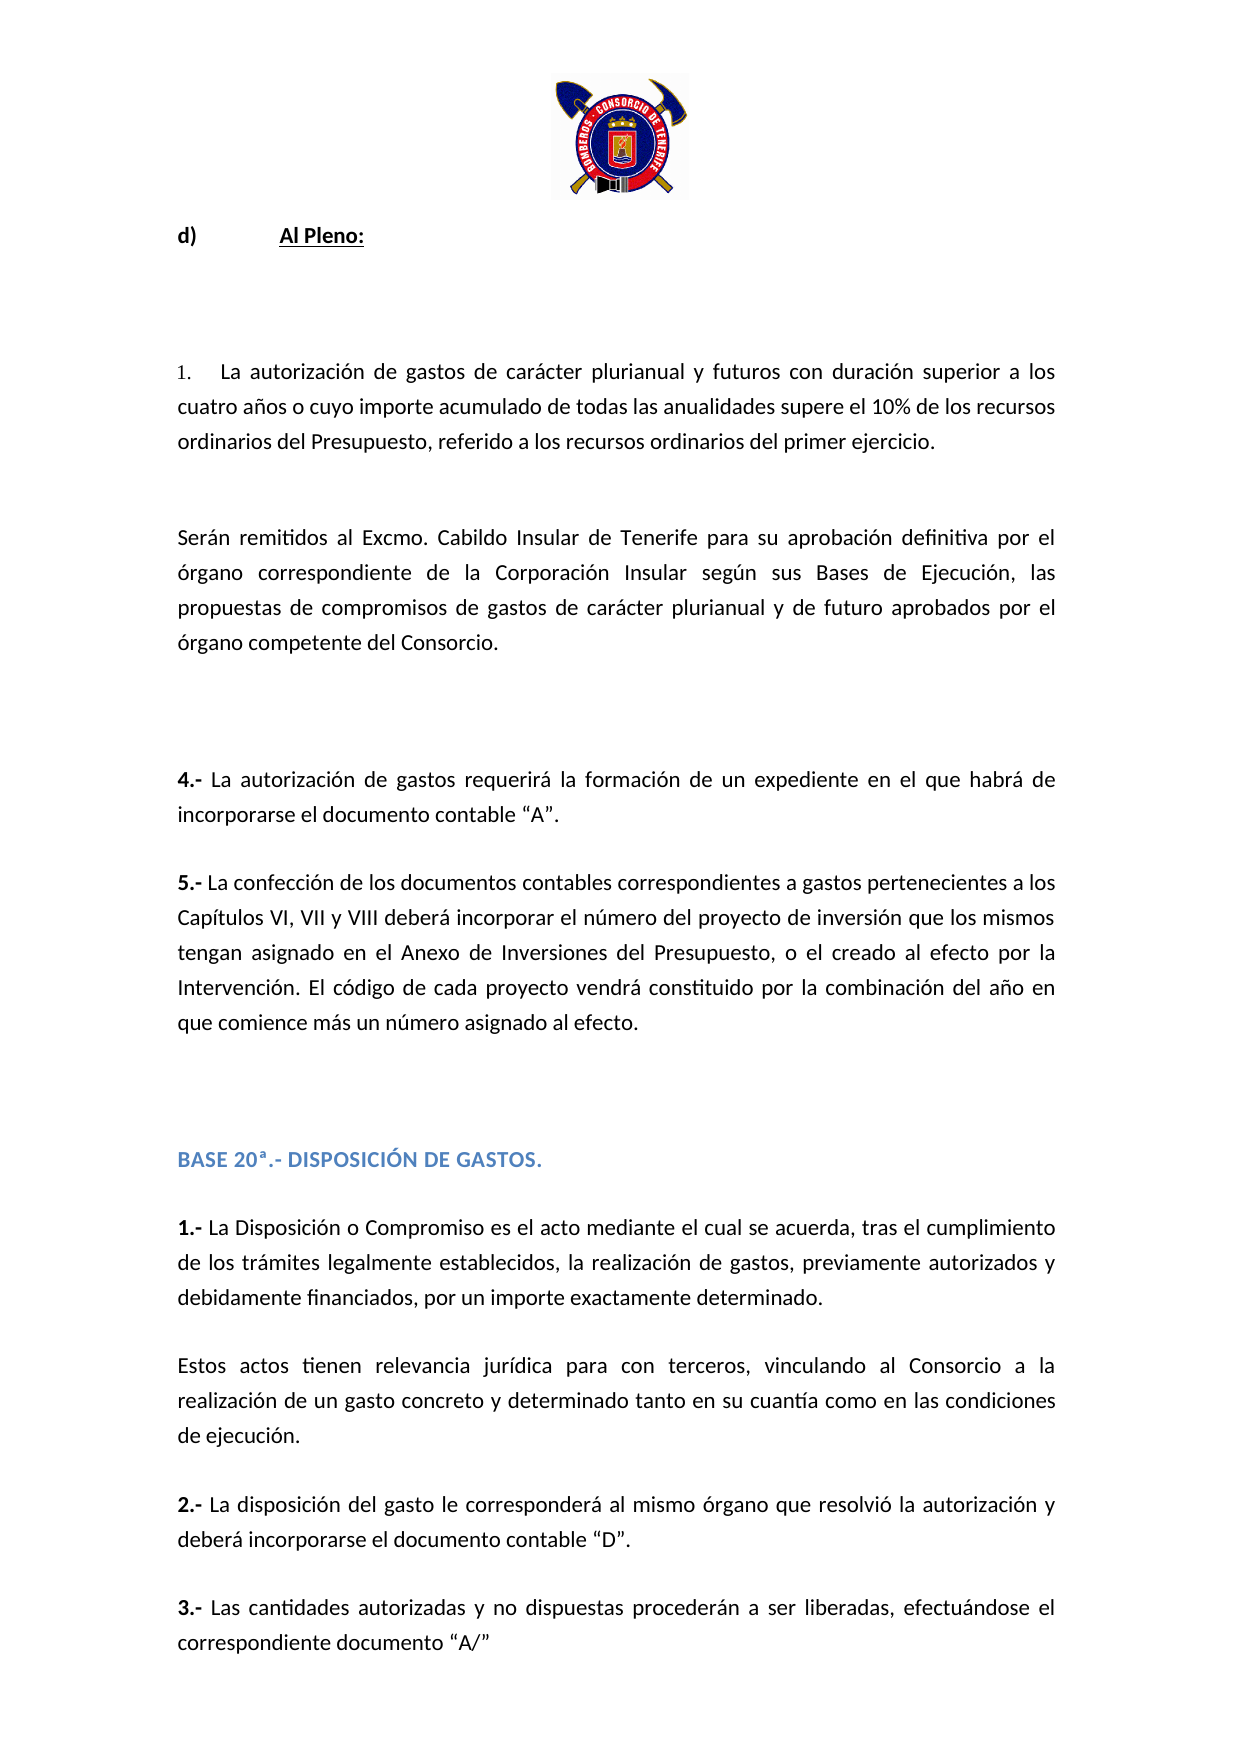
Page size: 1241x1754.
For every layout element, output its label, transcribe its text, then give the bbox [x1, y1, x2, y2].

text Estos actos tienen relevancia jurídica para con terceros, vinculando al Consorcio a la realización de un gasto concreto y determinado tanto en su cuantía como en las condiciones de ejecución. [177, 1351, 1057, 1449]
list La autorización de gastos de carácter plurianual y futuros con duración superior a los cuatro años o cuyo importe acumulado de todas las anualidades supere el 10% de los recursos ordinarios del Presupuesto, referido a los recursos ordinarios del primer ejercicio. [176, 357, 1057, 455]
text 1.- La Disposición o Compromiso es el acto mediante el cual se acuerda, tras el cumplimiento de los trámites legalmente establecidos, la realización de gastos, previamente autorizados y debidamente financiados, por un importe exactamente determinado. [177, 1213, 1057, 1311]
text 5.- La confección de los documentos contables correspondientes a gastos pertenecientes a los Capítulos VI, VII y VIII deberá incorporar el número del proyecto de inversión que los mismos tengan asignado en el Anexo de Inversiones del Presupuesto, o el creado al efecto por la Intervención. El código de cada proyecto vendrá constituido por la combinación del año en que comience más un número asignado al efecto. [177, 868, 1057, 1036]
text BASE 20ª.- DISPOSICIÓN DE GASTOS. [177, 1145, 1057, 1173]
text 3.- Las cantidades autorizadas y no dispuestas procederán a ser liberadas, efectuándose el correspondiente documento “A/” [177, 1593, 1057, 1656]
text 4.- La autorización de gastos requerirá la formación de un expediente en el que habrá de incorporarse el documento contable “A”. [177, 765, 1057, 828]
list Al Pleno: [177, 222, 1057, 249]
text 2.- La disposición del gasto le corresponderá al mismo órgano que resolvió la autorización y deberá incorporarse el documento contable “D”. [177, 1490, 1057, 1553]
text Serán remitidos al Excmo. Cabildo Insular de Tenerife para su aprobación definitiva por el órgano correspondiente de la Corporación Insular según sus Bases de Ejecución, las propuestas de compromisos de gastos de carácter plurianual y de futuro aprobados por el órgano competente del Consorcio. [177, 523, 1057, 656]
